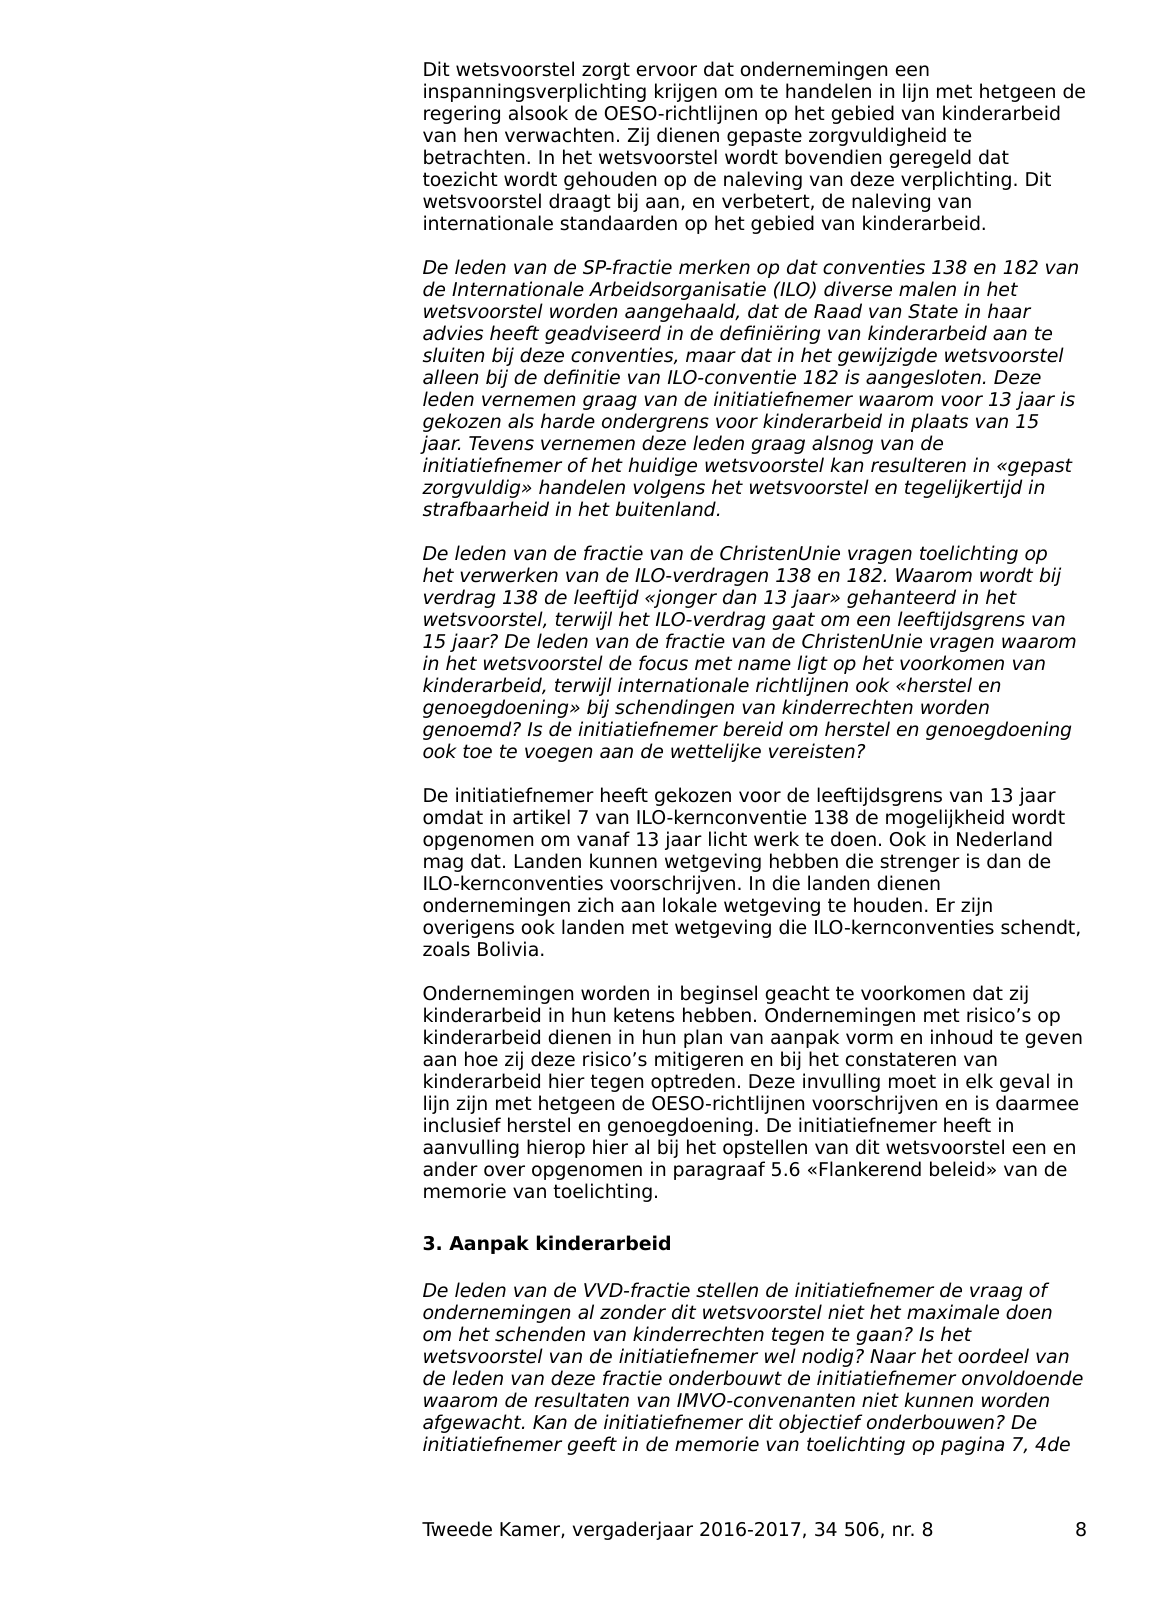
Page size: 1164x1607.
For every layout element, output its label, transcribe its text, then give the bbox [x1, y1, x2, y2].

text De leden van de VVD-fractie stellen de initiatiefnemer de vraag of ondernemingen al zonder dit wetsvoorstel niet het maximale doen om het schenden van kinderrechten tegen te gaan? Is het wetsvoorstel van de initiatiefnemer wel nodig? Naar het oordeel van de leden van deze fractie onderbouwt de initiatiefnemer onvoldoende waarom de resultaten van IMVO-convenanten niet kunnen worden afgewacht. Kan de initiatiefnemer dit objectief onderbouwen? De initiatiefnemer geeft in de memorie van toelichting op pagina 7, 4de [422, 1280, 1087, 1456]
subtitle 3. Aanpak kinderarbeid [422, 1233, 1087, 1255]
text De initiatiefnemer heeft gekozen voor de leeftijdsgrens van 13 jaar omdat in artikel 7 van ILO-kernconventie 138 de mogelijkheid wordt opgenomen om vanaf 13 jaar licht werk te doen. Ook in Nederland mag dat. Landen kunnen wetgeving hebben die strenger is dan de ILO-kernconventies voorschrijven. In die landen dienen ondernemingen zich aan lokale wetgeving te houden. Er zijn overigens ook landen met wetgeving die ILO-kernconventies schendt, zoals Bolivia. [422, 785, 1087, 961]
text Ondernemingen worden in beginsel geacht te voorkomen dat zij kinderarbeid in hun ketens hebben. Ondernemingen met risico’s op kinderarbeid dienen in hun plan van aanpak vorm en inhoud te geven aan hoe zij deze risico’s mitigeren en bij het constateren van kinderarbeid hier tegen optreden. Deze invulling moet in elk geval in lijn zijn met hetgeen de OESO-richtlijnen voorschrijven en is daarmee inclusief herstel en genoegdoening. De initiatiefnemer heeft in aanvulling hierop hier al bij het opstellen van dit wetsvoorstel een en ander over opgenomen in paragraaf 5.6 «Flankerend beleid» van de memorie van toelichting. [422, 983, 1087, 1203]
text De leden van de SP-fractie merken op dat conventies 138 en 182 van de Internationale Arbeidsorganisatie (ILO) diverse malen in het wetsvoorstel worden aangehaald, dat de Raad van State in haar advies heeft geadviseerd in de definiëring van kinderarbeid aan te sluiten bij deze conventies, maar dat in het gewijzigde wetsvoorstel alleen bij de definitie van ILO-conventie 182 is aangesloten. Deze leden vernemen graag van de initiatiefnemer waarom voor 13 jaar is gekozen als harde ondergrens voor kinderarbeid in plaats van 15 jaar. Tevens vernemen deze leden graag alsnog van de initiatiefnemer of het huidige wetsvoorstel kan resulteren in «gepast zorgvuldig» handelen volgens het wetsvoorstel en tegelijkertijd in strafbaarheid in het buitenland. [422, 257, 1087, 521]
text De leden van de fractie van de ChristenUnie vragen toelichting op het verwerken van de ILO-verdragen 138 en 182. Waarom wordt bij verdrag 138 de leeftijd «jonger dan 13 jaar» gehanteerd in het wetsvoorstel, terwijl het ILO-verdrag gaat om een leeftijdsgrens van 15 jaar? De leden van de fractie van de ChristenUnie vragen waarom in het wetsvoorstel de focus met name ligt op het voorkomen van kinderarbeid, terwijl internationale richtlijnen ook «herstel en genoegdoening» bij schendingen van kinderrechten worden genoemd? Is de initiatiefnemer bereid om herstel en genoegdoening ook toe te voegen aan de wettelijke vereisten? [422, 543, 1087, 763]
text Dit wetsvoorstel zorgt ervoor dat ondernemingen een inspanningsverplichting krijgen om te handelen in lijn met hetgeen de regering alsook de OESO-richtlijnen op het gebied van kinderarbeid van hen verwachten. Zij dienen gepaste zorgvuldigheid te betrachten. In het wetsvoorstel wordt bovendien geregeld dat toezicht wordt gehouden op de naleving van deze verplichting. Dit wetsvoorstel draagt bij aan, en verbetert, de naleving van internationale standaarden op het gebied van kinderarbeid. [422, 59, 1087, 235]
